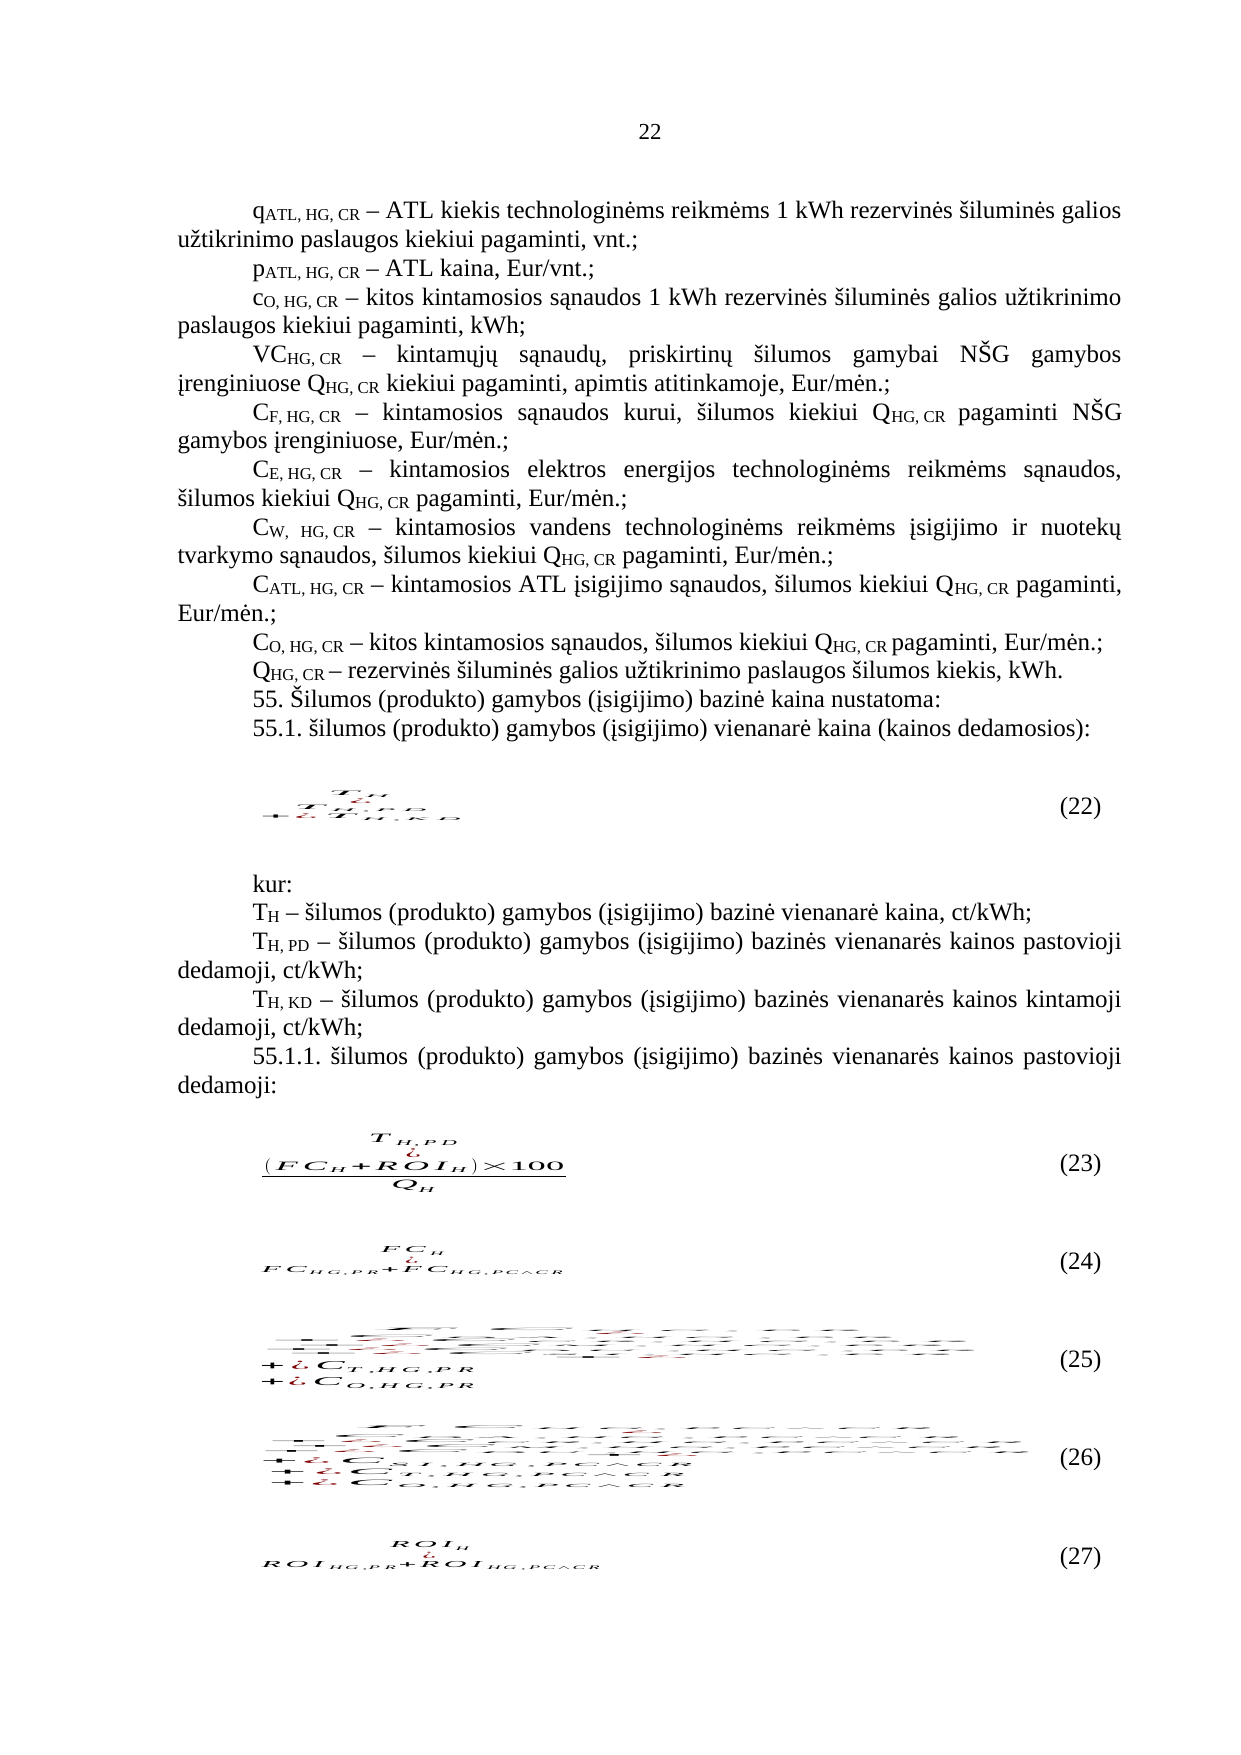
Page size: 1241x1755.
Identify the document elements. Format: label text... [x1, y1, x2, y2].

table_header [177, 771, 248, 840]
text 55.1.1. šilumos (produkto) gamybos (įsigijimo) bazinės vienanarės kainos pastovioji dedamoji: [177, 1041, 1122, 1099]
table_header (27) [1039, 1520, 1122, 1590]
text CO, HG, CR – kitos kintamosios sąnaudos, šilumos kiekiui QHG, CR pagaminti, Eur/mėn.; [177, 627, 1122, 656]
table_header [249, 1128, 1038, 1197]
text CE, HG, CR – kintamosios elektros energijos technologinėms reikmėms sąnaudos, šilumos kiekiui QHG, CR pagaminti, Eur/mėn.; [177, 454, 1122, 512]
text 55.1. šilumos (produkto) gamybos (įsigijimo) vienanarė kaina (kainos dedamosios): [177, 713, 1122, 742]
text TH, KD – šilumos (produkto) gamybos (įsigijimo) bazinės vienanarės kainos kintamoji dedamoji, ct/kWh; [177, 984, 1122, 1041]
table_header [249, 1324, 1038, 1393]
table_header [177, 1226, 248, 1295]
text qATL, HG, CR – ATL kiekis technologinėms reikmėms 1 kWh rezervinės šiluminės galios užtikrinimo paslaugos kiekiui pagaminti, vnt.; [177, 196, 1122, 253]
table_header [177, 1520, 248, 1590]
text 55. Šilumos (produkto) gamybos (įsigijimo) bazinė kaina nustatoma: [177, 684, 1122, 713]
table_header [249, 1520, 1038, 1590]
table_header [177, 1324, 248, 1393]
text QHG, CR – rezervinės šiluminės galios užtikrinimo paslaugos šilumos kiekis, kWh. [177, 656, 1122, 684]
table_header (23) [1039, 1128, 1122, 1197]
text pATL, HG, CR – ATL kaina, Eur/vnt.; [177, 253, 1122, 282]
table_header [177, 1128, 248, 1197]
text CW, HG, CR – kintamosios vandens technologinėms reikmėms įsigijimo ir nuotekų tvarkymo sąnaudos, šilumos kiekiui QHG, CR pagaminti, Eur/mėn.; [177, 512, 1122, 569]
table_header (25) [1039, 1324, 1122, 1393]
table_header (24) [1039, 1226, 1122, 1295]
table_header [177, 1422, 248, 1492]
text TH, PD – šilumos (produkto) gamybos (įsigijimo) bazinės vienanarės kainos pastovioji dedamoji, ct/kWh; [177, 926, 1122, 984]
table_header [249, 1422, 1038, 1492]
text CATL, HG, CR – kintamosios ATL įsigijimo sąnaudos, šilumos kiekiui QHG, CR pagaminti, Eur/mėn.; [177, 569, 1122, 627]
text CF, HG, CR – kintamosios sąnaudos kurui, šilumos kiekiui QHG, CR pagaminti NŠG gamybos įrenginiuose, Eur/mėn.; [177, 397, 1122, 454]
text VCHG, CR – kintamųjų sąnaudų, priskirtinų šilumos gamybai NŠG gamybos įrenginiuose QHG, CR kiekiui pagaminti, apimtis atitinkamoje, Eur/mėn.; [177, 339, 1122, 397]
table_header [249, 1226, 1038, 1295]
table_header (22) [1039, 771, 1122, 840]
text cO, HG, CR – kitos kintamosios sąnaudos 1 kWh rezervinės šiluminės galios užtikrinimo paslaugos kiekiui pagaminti, kWh; [177, 282, 1122, 339]
text kur: [177, 869, 1122, 897]
table_header [249, 771, 1038, 840]
table_header (26) [1039, 1422, 1122, 1492]
text TH – šilumos (produkto) gamybos (įsigijimo) bazinė vienanarė kaina, ct/kWh; [177, 897, 1122, 926]
